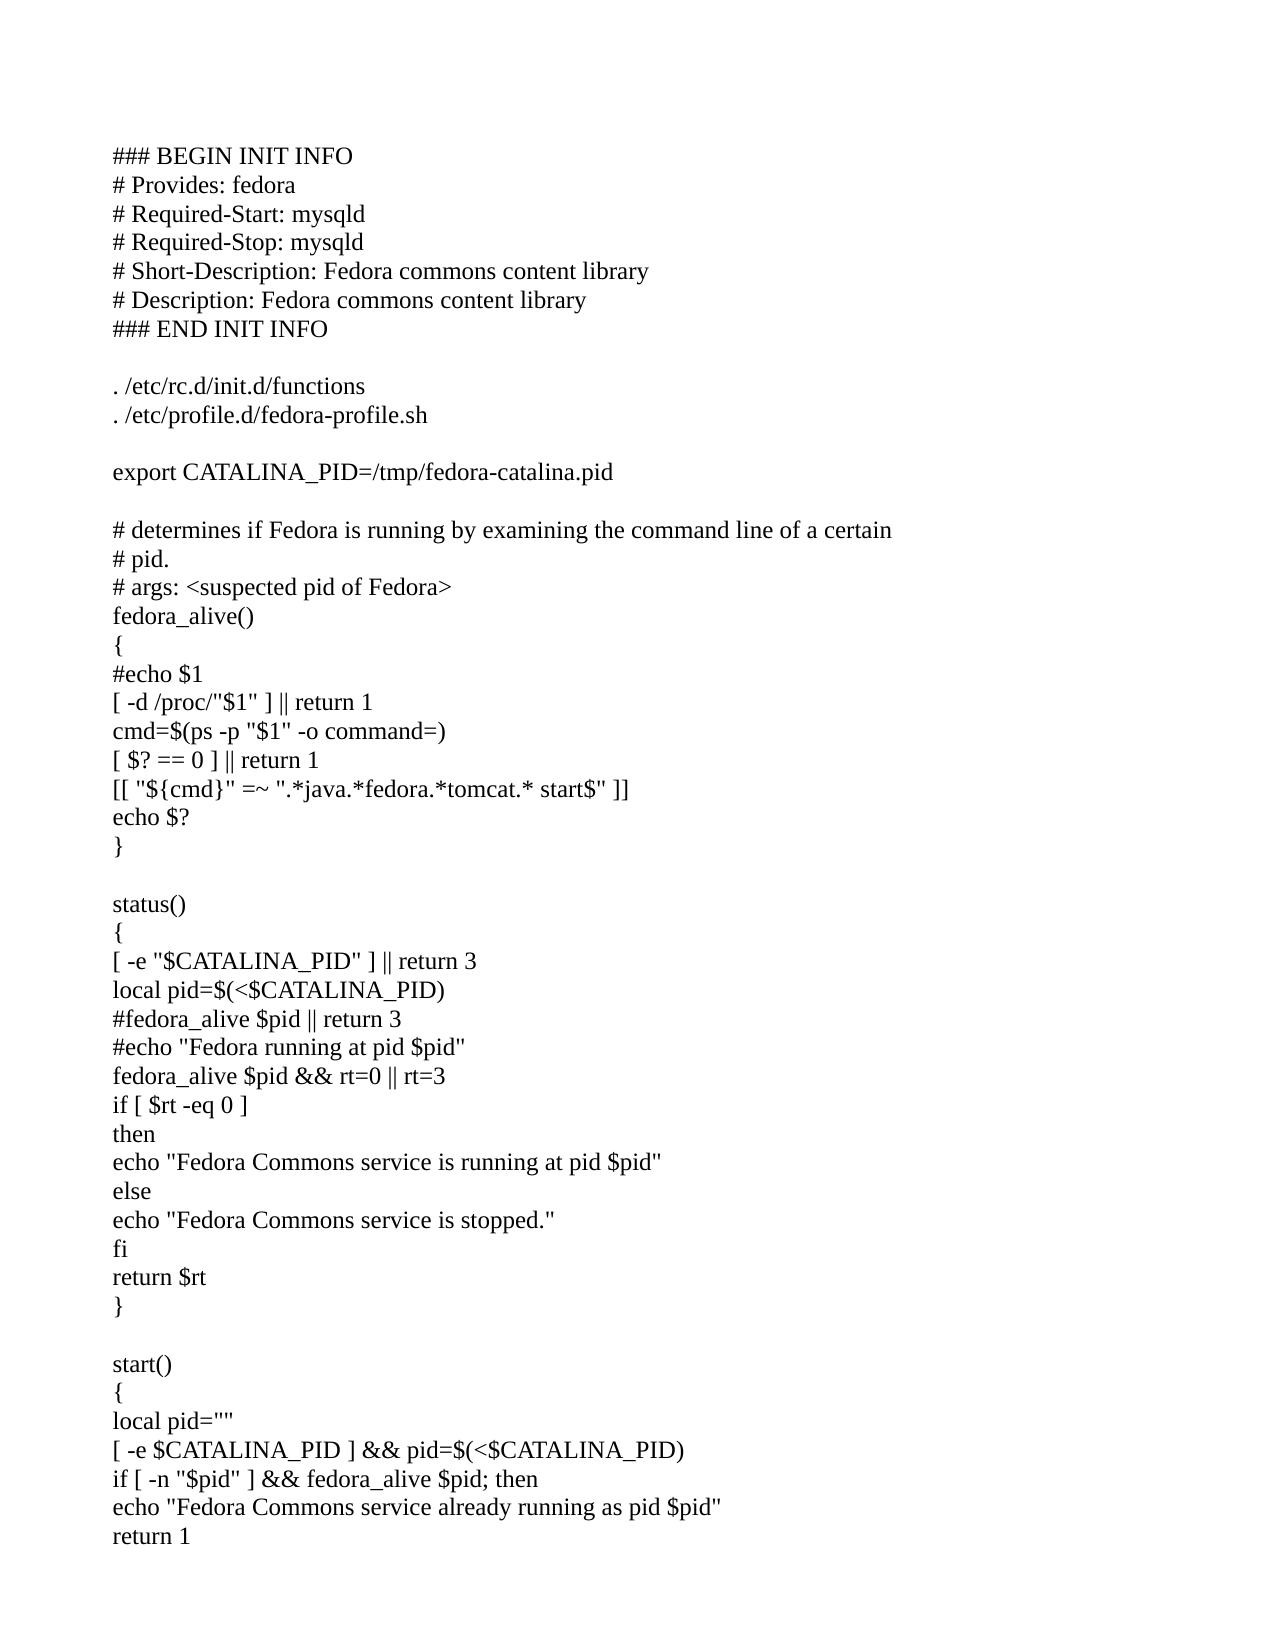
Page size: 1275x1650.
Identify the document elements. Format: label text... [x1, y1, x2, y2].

text fedora_alive $pid && rt=0 || rt=3 [112, 1061, 1162, 1090]
text cmd=$(ps -p "$1" -o command=) [112, 716, 1162, 745]
text } [112, 1291, 1162, 1320]
text # Provides: fedora [112, 170, 1162, 199]
text return $rt [112, 1262, 1162, 1291]
text # Short-Description: Fedora commons content library [112, 256, 1162, 285]
text { [112, 917, 1162, 946]
text ### END INIT INFO [112, 314, 1162, 342]
text then [112, 1119, 1162, 1147]
text else [112, 1176, 1162, 1205]
text # Description: Fedora commons content library [112, 285, 1162, 314]
text return 1 [112, 1521, 1162, 1550]
text . /etc/rc.d/init.d/functions [112, 371, 1162, 400]
text [ $? == 0 ] || return 1 [112, 745, 1162, 774]
text start() [112, 1349, 1162, 1377]
text local pid="" [112, 1406, 1162, 1435]
text . /etc/profile.d/fedora-profile.sh [112, 400, 1162, 429]
text ### BEGIN INIT INFO [112, 141, 1162, 170]
text #fedora_alive $pid || return 3 [112, 1004, 1162, 1032]
text { [112, 630, 1162, 659]
text if [ $rt -eq 0 ] [112, 1090, 1162, 1119]
text #echo "Fedora running at pid $pid" [112, 1032, 1162, 1061]
text if [ -n "$pid" ] && fedora_alive $pid; then [112, 1464, 1162, 1492]
text { [112, 1377, 1162, 1406]
text fedora_alive() [112, 601, 1162, 630]
text #echo $1 [112, 659, 1162, 687]
text # args: <suspected pid of Fedora> [112, 572, 1162, 601]
text local pid=$(<$CATALINA_PID) [112, 975, 1162, 1004]
text echo "Fedora Commons service already running as pid $pid" [112, 1492, 1162, 1521]
text # pid. [112, 544, 1162, 572]
text echo "Fedora Commons service is stopped." [112, 1205, 1162, 1234]
text echo $? [112, 802, 1162, 831]
text echo "Fedora Commons service is running at pid $pid" [112, 1147, 1162, 1176]
text export CATALINA_PID=/tmp/fedora-catalina.pid [112, 457, 1162, 486]
text [[ "${cmd}" =~ ".*java.*fedora.*tomcat.* start$" ]] [112, 774, 1162, 802]
text [ -e "$CATALINA_PID" ] || return 3 [112, 946, 1162, 975]
text status() [112, 889, 1162, 917]
text fi [112, 1234, 1162, 1262]
text [ -d /proc/"$1" ] || return 1 [112, 687, 1162, 716]
text # Required-Start: mysqld [112, 199, 1162, 227]
text [ -e $CATALINA_PID ] && pid=$(<$CATALINA_PID) [112, 1435, 1162, 1464]
text # Required-Stop: mysqld [112, 227, 1162, 256]
text # determines if Fedora is running by examining the command line of a certain [112, 515, 1162, 544]
text } [112, 831, 1162, 860]
